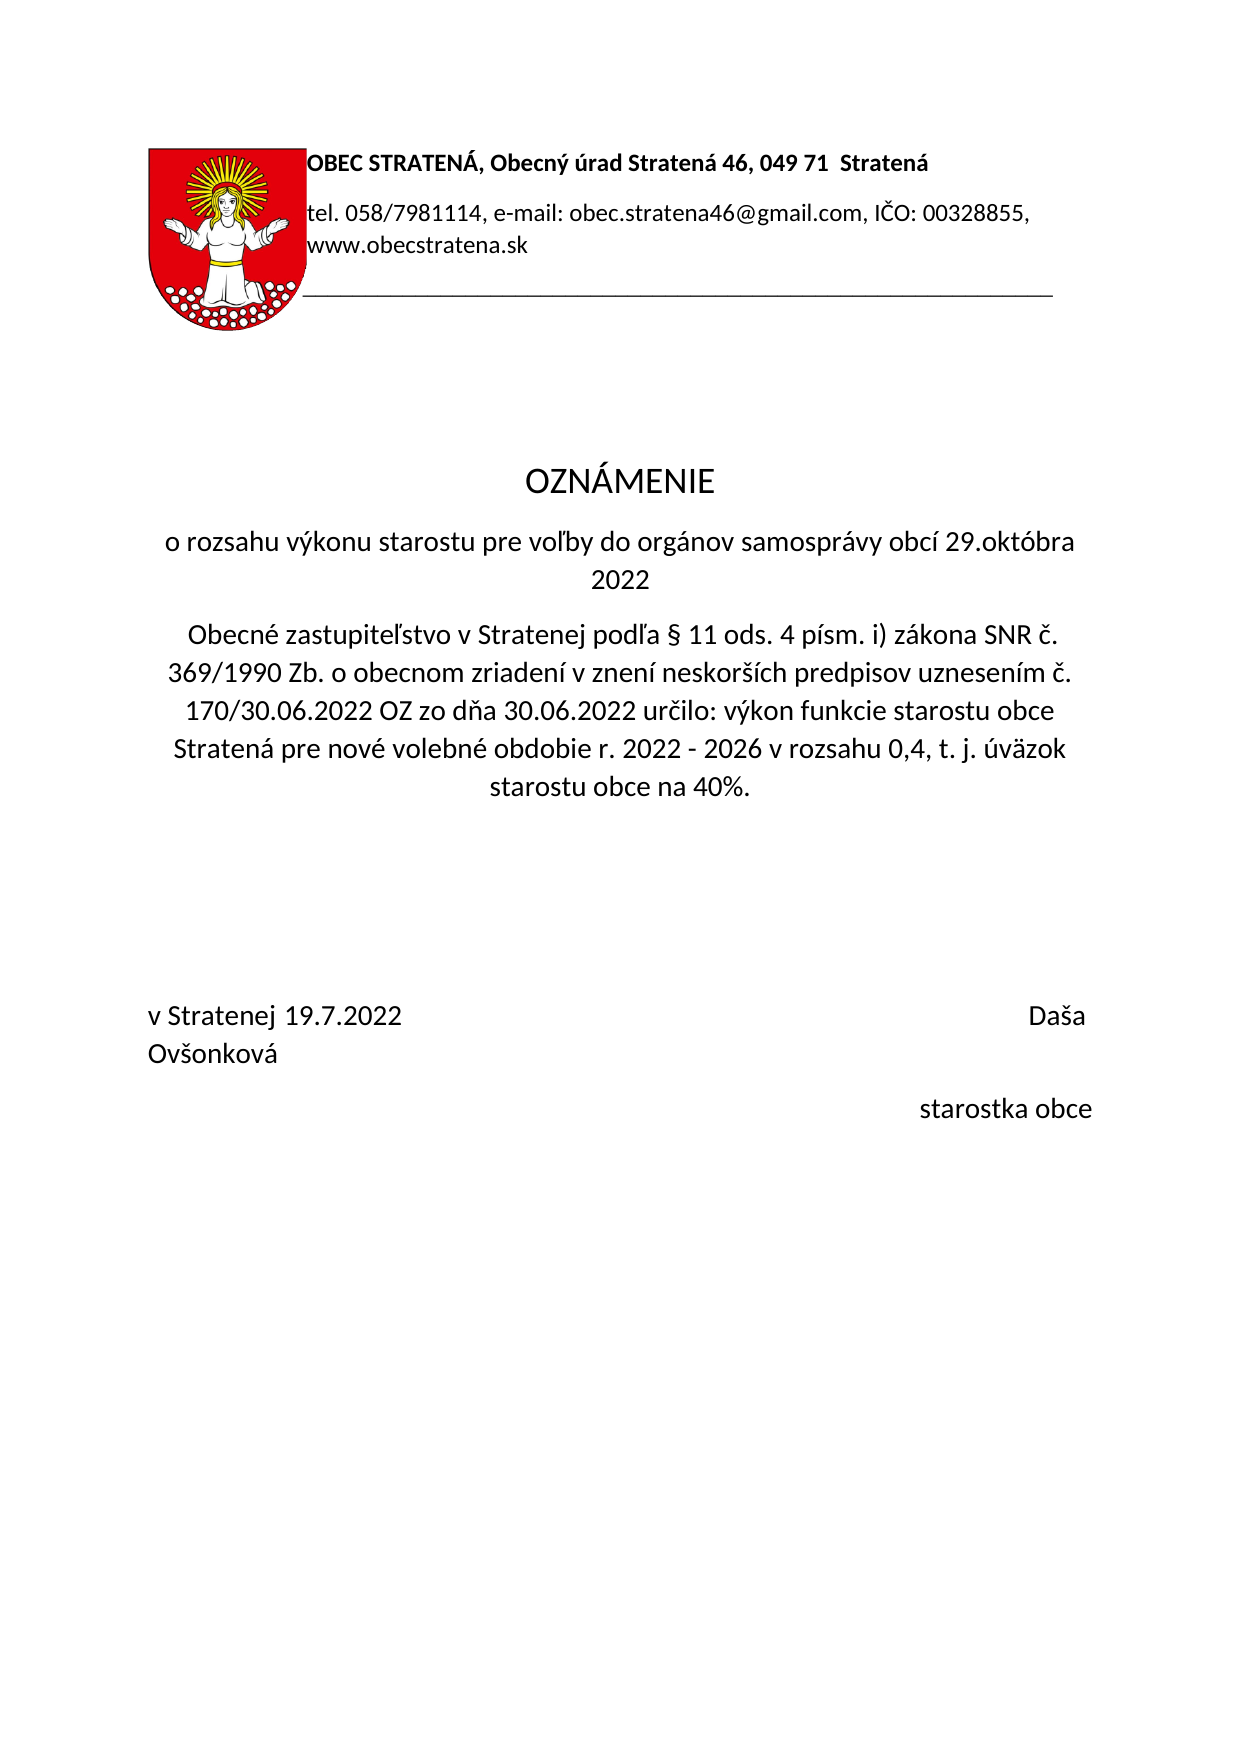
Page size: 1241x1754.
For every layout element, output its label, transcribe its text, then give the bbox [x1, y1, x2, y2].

text OZNÁMENIE [148, 457, 1093, 503]
text starostka obce [148, 1090, 1093, 1126]
text –––––––––––––––––––––––––––––––––––––––––––––––––––––––––––– [286, 279, 1093, 307]
text OBEC STRATENÁ, Obecný úrad Stratená 46, 049 71 Stratená [307, 148, 1093, 178]
text tel. 058/7981114, e-mail: obec.stratena46@gmail.com, IČO: 00328855, www.obecstratena.sk [307, 197, 1093, 260]
text o rozsahu výkonu starostu pre voľby do orgánov samosprávy obcí 29.októbra 2022 [148, 523, 1093, 597]
text v Stratenej 19.7.2022 Daša Ovšonková [148, 997, 1093, 1071]
text Obecné zastupiteľstvo v Stratenej podľa § 11 ods. 4 písm. i) zákona SNR č. 369/1990 Zb. o obecnom zriadení v znení neskorších predpisov uznesením č. 170/30.06.2022 OZ zo dňa 30.06.2022 určilo: výkon funkcie starostu obce Stratená pre nové volebné obdobie r. 2022 - 2026 v rozsahu 0,4, t. j. úväzok starostu obce na 40%. [148, 616, 1093, 803]
